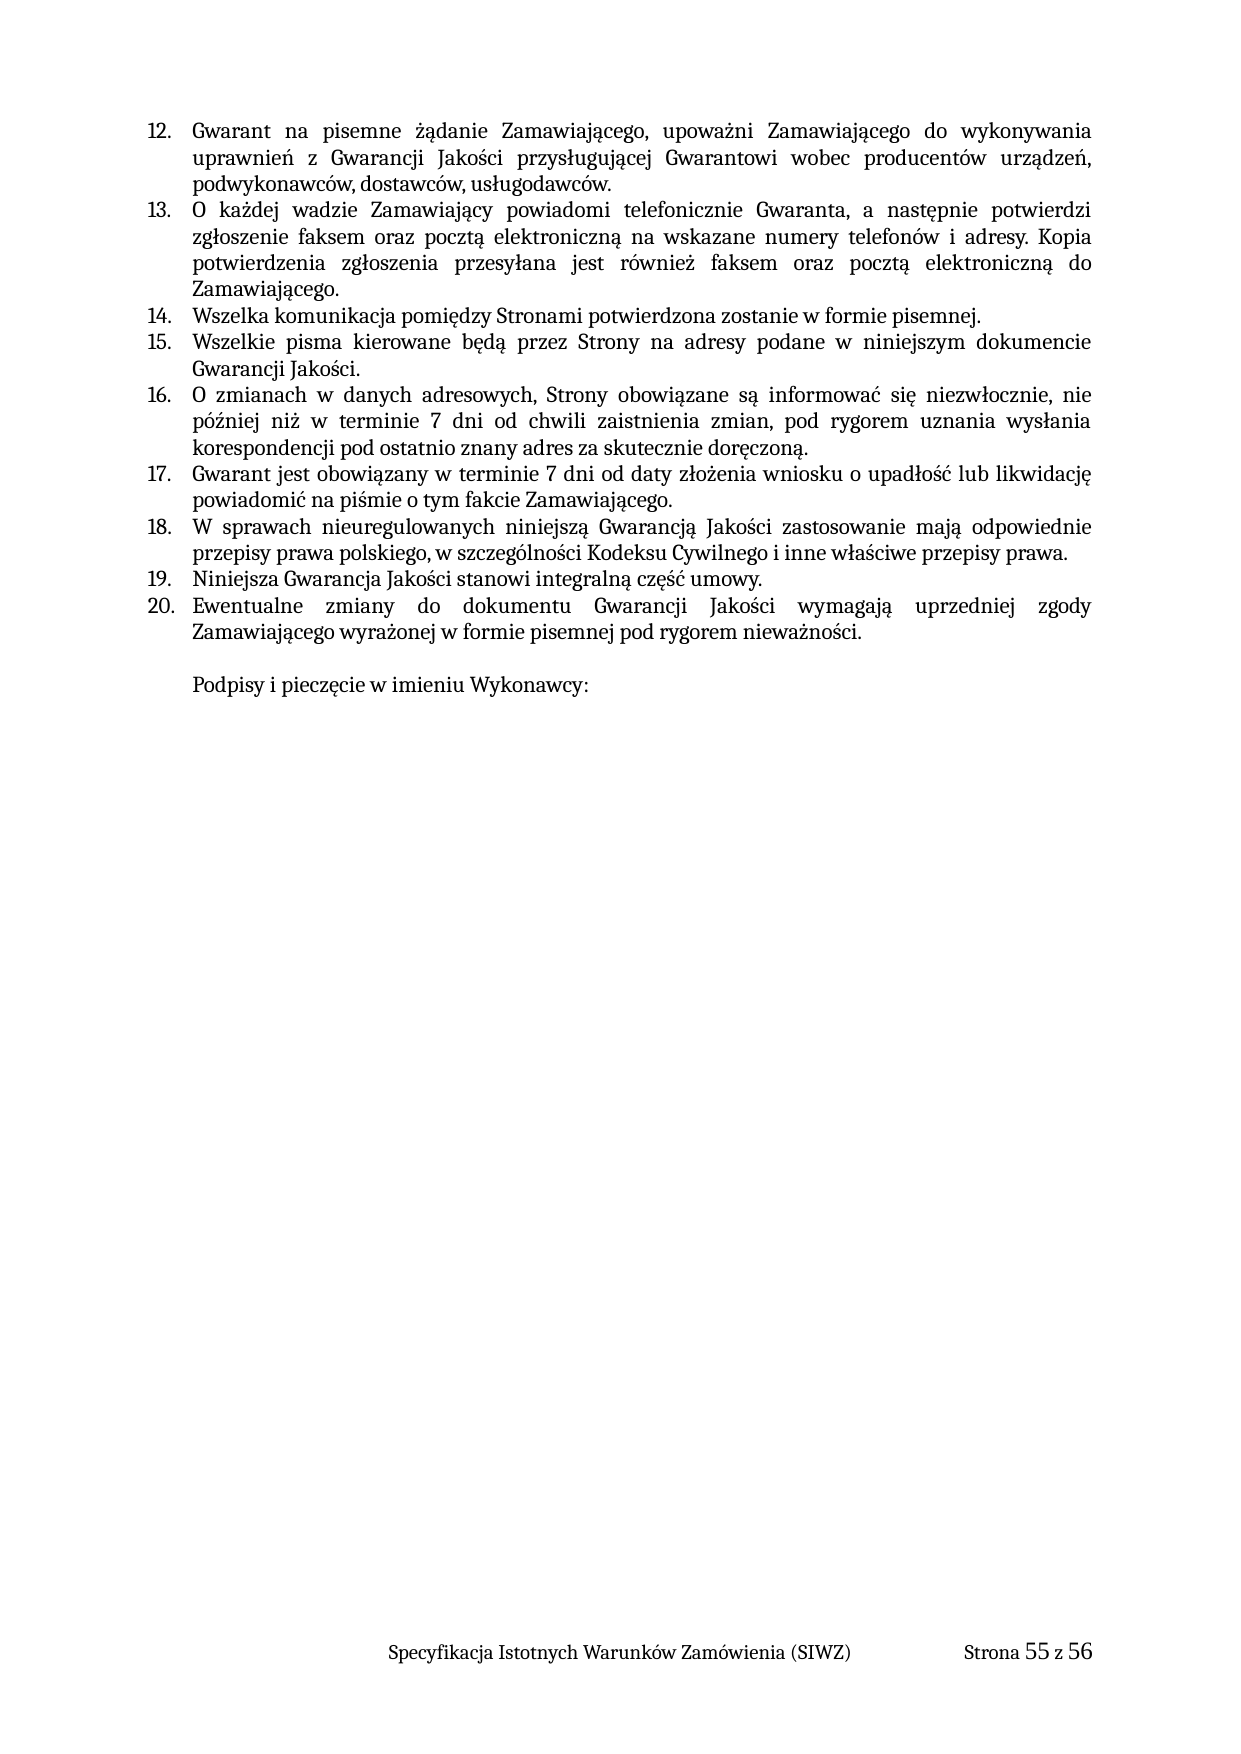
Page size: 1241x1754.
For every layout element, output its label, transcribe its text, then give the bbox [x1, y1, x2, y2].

list Gwarant jest obowiązany w terminie 7 dni od daty złożenia wniosku o upadłość lub likwidację powiadomić na piśmie o tym fakcie Zamawiającego. [148, 461, 1093, 513]
text Podpisy i pieczęcie w imieniu Wykonawcy: [192, 672, 1093, 698]
list Gwarant na pisemne żądanie Zamawiającego, upoważni Zamawiającego do wykonywania uprawnień z Gwarancji Jakości przysługującej Gwarantowi wobec producentów urządzeń, podwykonawców, dostawców, usługodawców. [148, 118, 1093, 197]
list W sprawach nieuregulowanych niniejszą Gwarancją Jakości zastosowanie mają odpowiednie przepisy prawa polskiego, w szczególności Kodeksu Cywilnego i inne właściwe przepisy prawa. [148, 513, 1093, 566]
list Ewentualne zmiany do dokumentu Gwarancji Jakości wymagają uprzedniej zgody Zamawiającego wyrażonej w formie pisemnej pod rygorem nieważności. [148, 592, 1093, 645]
list Wszelka komunikacja pomiędzy Stronami potwierdzona zostanie w formie pisemnej. [148, 303, 1093, 329]
list O każdej wadzie Zamawiający powiadomi telefonicznie Gwaranta, a następnie potwierdzi zgłoszenie faksem oraz pocztą elektroniczną na wskazane numery telefonów i adresy. Kopia potwierdzenia zgłoszenia przesyłana jest również faksem oraz pocztą elektroniczną do Zamawiającego. [148, 197, 1093, 303]
list O zmianach w danych adresowych, Strony obowiązane są informować się niezwłocznie, nie później niż w terminie 7 dni od chwili zaistnienia zmian, pod rygorem uznania wysłania korespondencji pod ostatnio znany adres za skutecznie doręczoną. [148, 382, 1093, 461]
list Niniejsza Gwarancja Jakości stanowi integralną część umowy. [148, 566, 1093, 592]
list Wszelkie pisma kierowane będą przez Strony na adresy podane w niniejszym dokumencie Gwarancji Jakości. [148, 329, 1093, 382]
